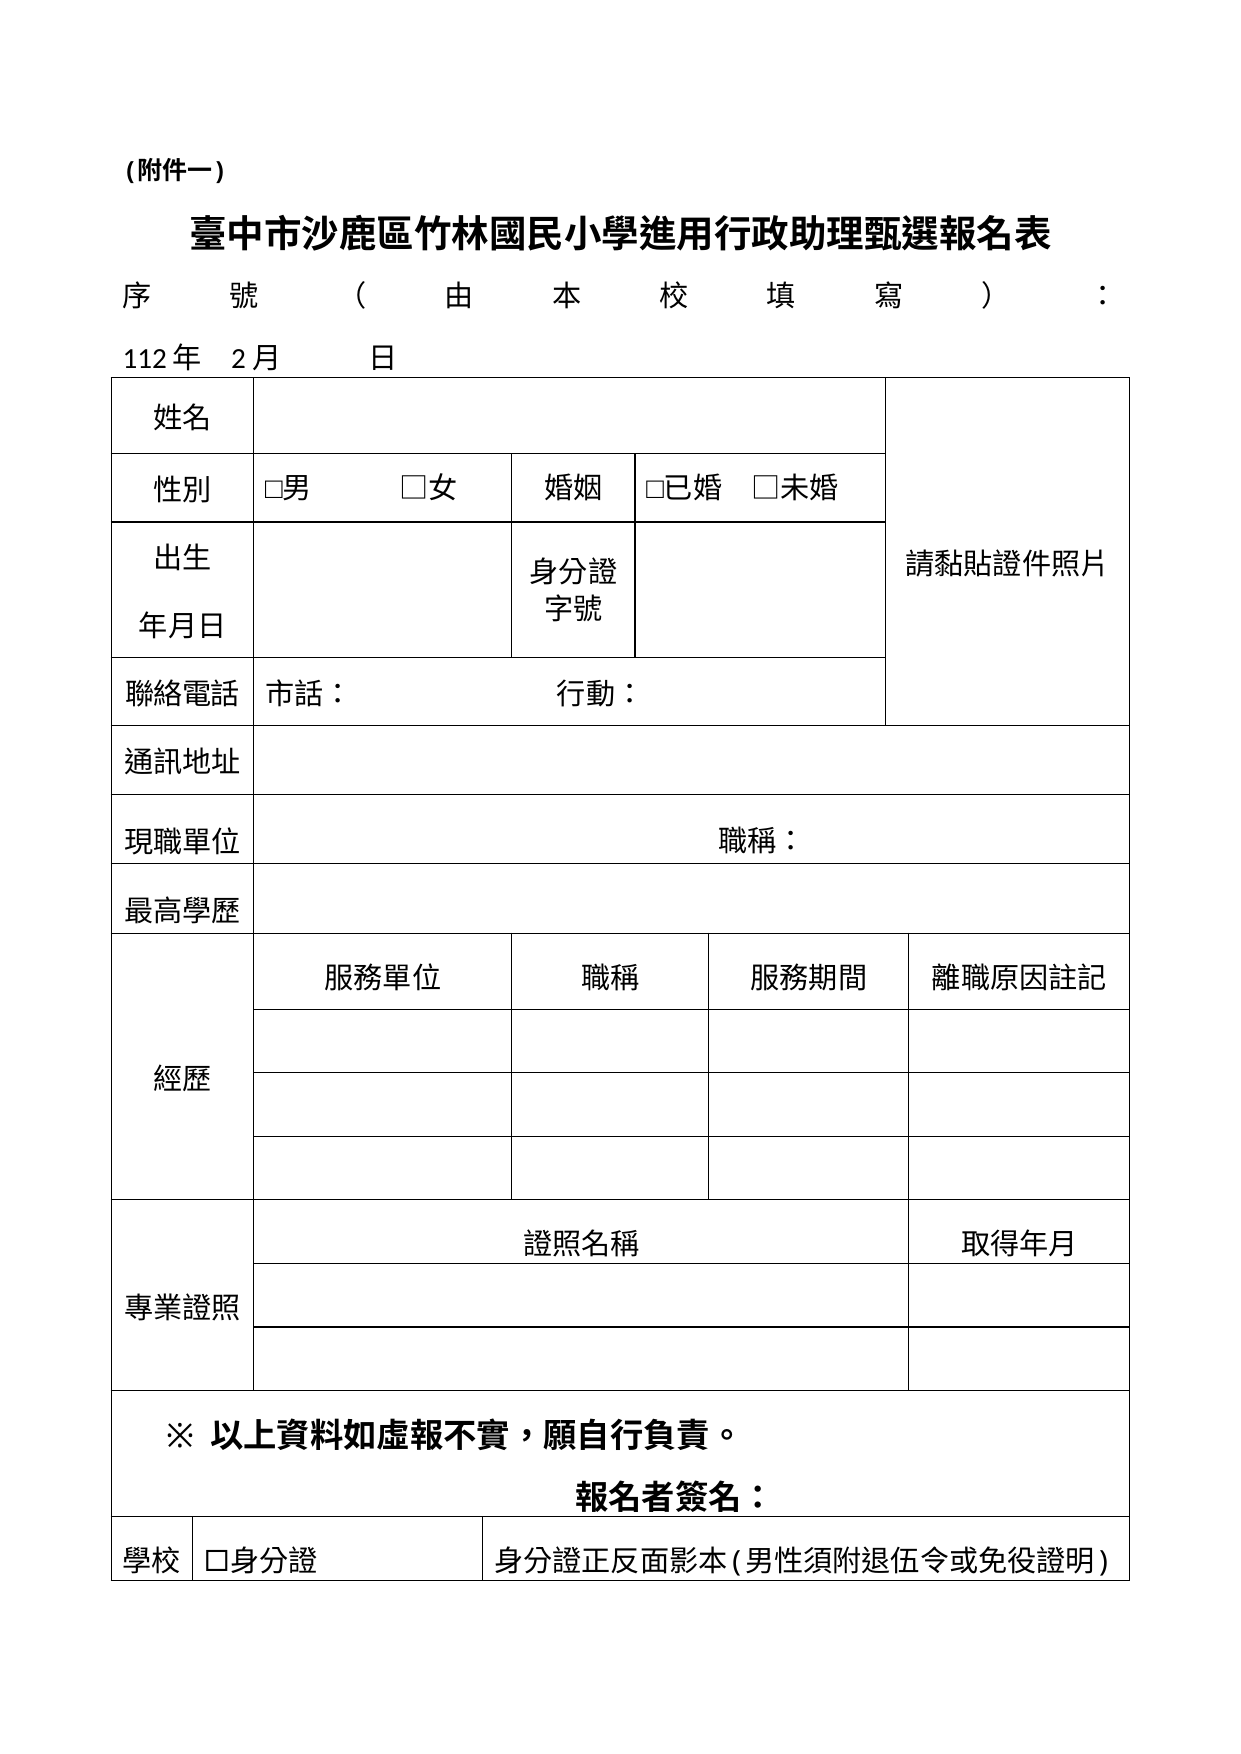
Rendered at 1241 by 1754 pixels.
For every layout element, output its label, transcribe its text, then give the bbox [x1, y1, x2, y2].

table_cell 經歷 [112, 934, 253, 1199]
table_header (附件一) 臺中市沙鹿區竹林國民小學進用行政助理甄選報名表 序號（由本校填寫）： 112年 2 月 日 [111, 127, 1129, 377]
table_cell 最高學歷 [112, 864, 253, 933]
table_cell 性別 [112, 454, 253, 521]
table_cell 聯絡電話 [112, 658, 253, 725]
table_cell 請黏貼證件照片 [886, 378, 1129, 725]
table_cell 通訊地址 [112, 726, 253, 794]
table_cell [254, 1328, 908, 1390]
table_cell [512, 1073, 708, 1136]
table_cell 出生 年月日 [112, 523, 253, 657]
table_cell [254, 378, 885, 453]
table_cell 市話： 行動： [254, 658, 885, 725]
table_cell 身分證正反面影本(男性須附退伍令或免役證明) [483, 1517, 1129, 1579]
table_cell [254, 1264, 908, 1326]
table_cell [909, 1264, 1129, 1326]
table_cell 職稱： [254, 795, 1129, 863]
table_cell 服務單位 [254, 934, 511, 1009]
table_cell [254, 1137, 511, 1199]
table_cell [709, 1010, 908, 1072]
table_cell 職稱 [512, 934, 708, 1009]
table_cell [909, 1137, 1129, 1199]
table_cell 婚姻 [512, 454, 634, 521]
table_cell [709, 1137, 908, 1199]
table_cell [512, 1010, 708, 1072]
table_cell [254, 1010, 511, 1072]
table_cell [636, 523, 885, 657]
table_cell 姓名 [112, 378, 253, 453]
table_cell [254, 864, 1129, 933]
table_cell □已婚 □未婚 [636, 454, 885, 521]
table_cell 離職原因註記 [909, 934, 1129, 1009]
table_cell 取得年月 [909, 1200, 1129, 1263]
table_cell 服務期間 [709, 934, 908, 1009]
table_cell [512, 1137, 708, 1199]
table_cell 身分證 [193, 1517, 482, 1579]
table_cell 身分證字號 [512, 523, 634, 657]
table_cell [254, 523, 511, 657]
table_cell 學校 [112, 1517, 192, 1579]
table_cell [909, 1073, 1129, 1136]
table_cell 證照名稱 [254, 1200, 908, 1263]
table_cell 現職單位 [112, 795, 253, 863]
table_cell 以上資料如虛報不實，願自行負責。 報名者簽名： [112, 1391, 1129, 1516]
table_cell [254, 726, 1129, 794]
table_cell [709, 1073, 908, 1136]
table_cell [254, 1073, 511, 1136]
table_cell 專業證照 [112, 1200, 253, 1390]
table_cell □男 □女 [254, 454, 511, 521]
table_cell [909, 1010, 1129, 1072]
table_cell [909, 1328, 1129, 1390]
